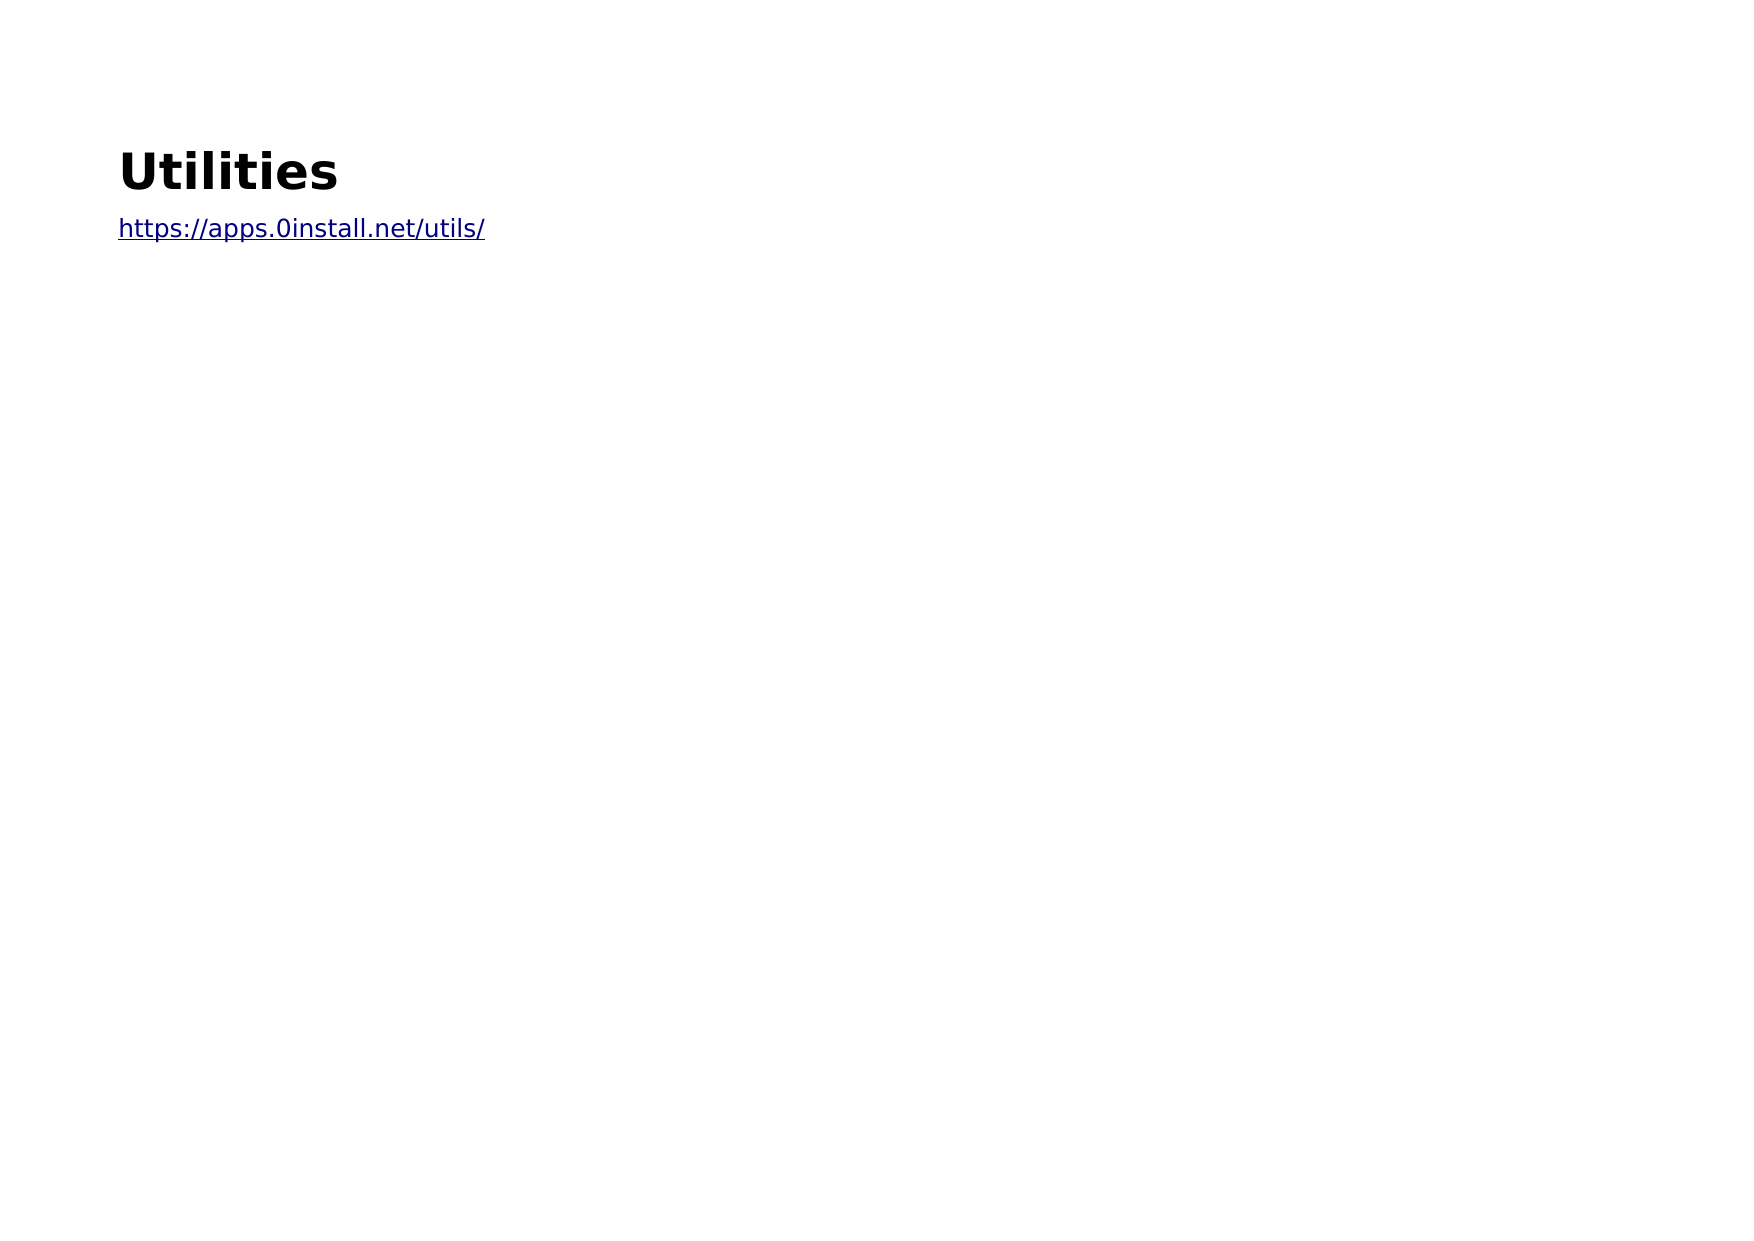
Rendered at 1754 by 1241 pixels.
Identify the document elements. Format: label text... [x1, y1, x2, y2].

subtitle Utilities [118, 143, 1636, 201]
text https://apps.0install.net/utils/ [118, 214, 1636, 243]
